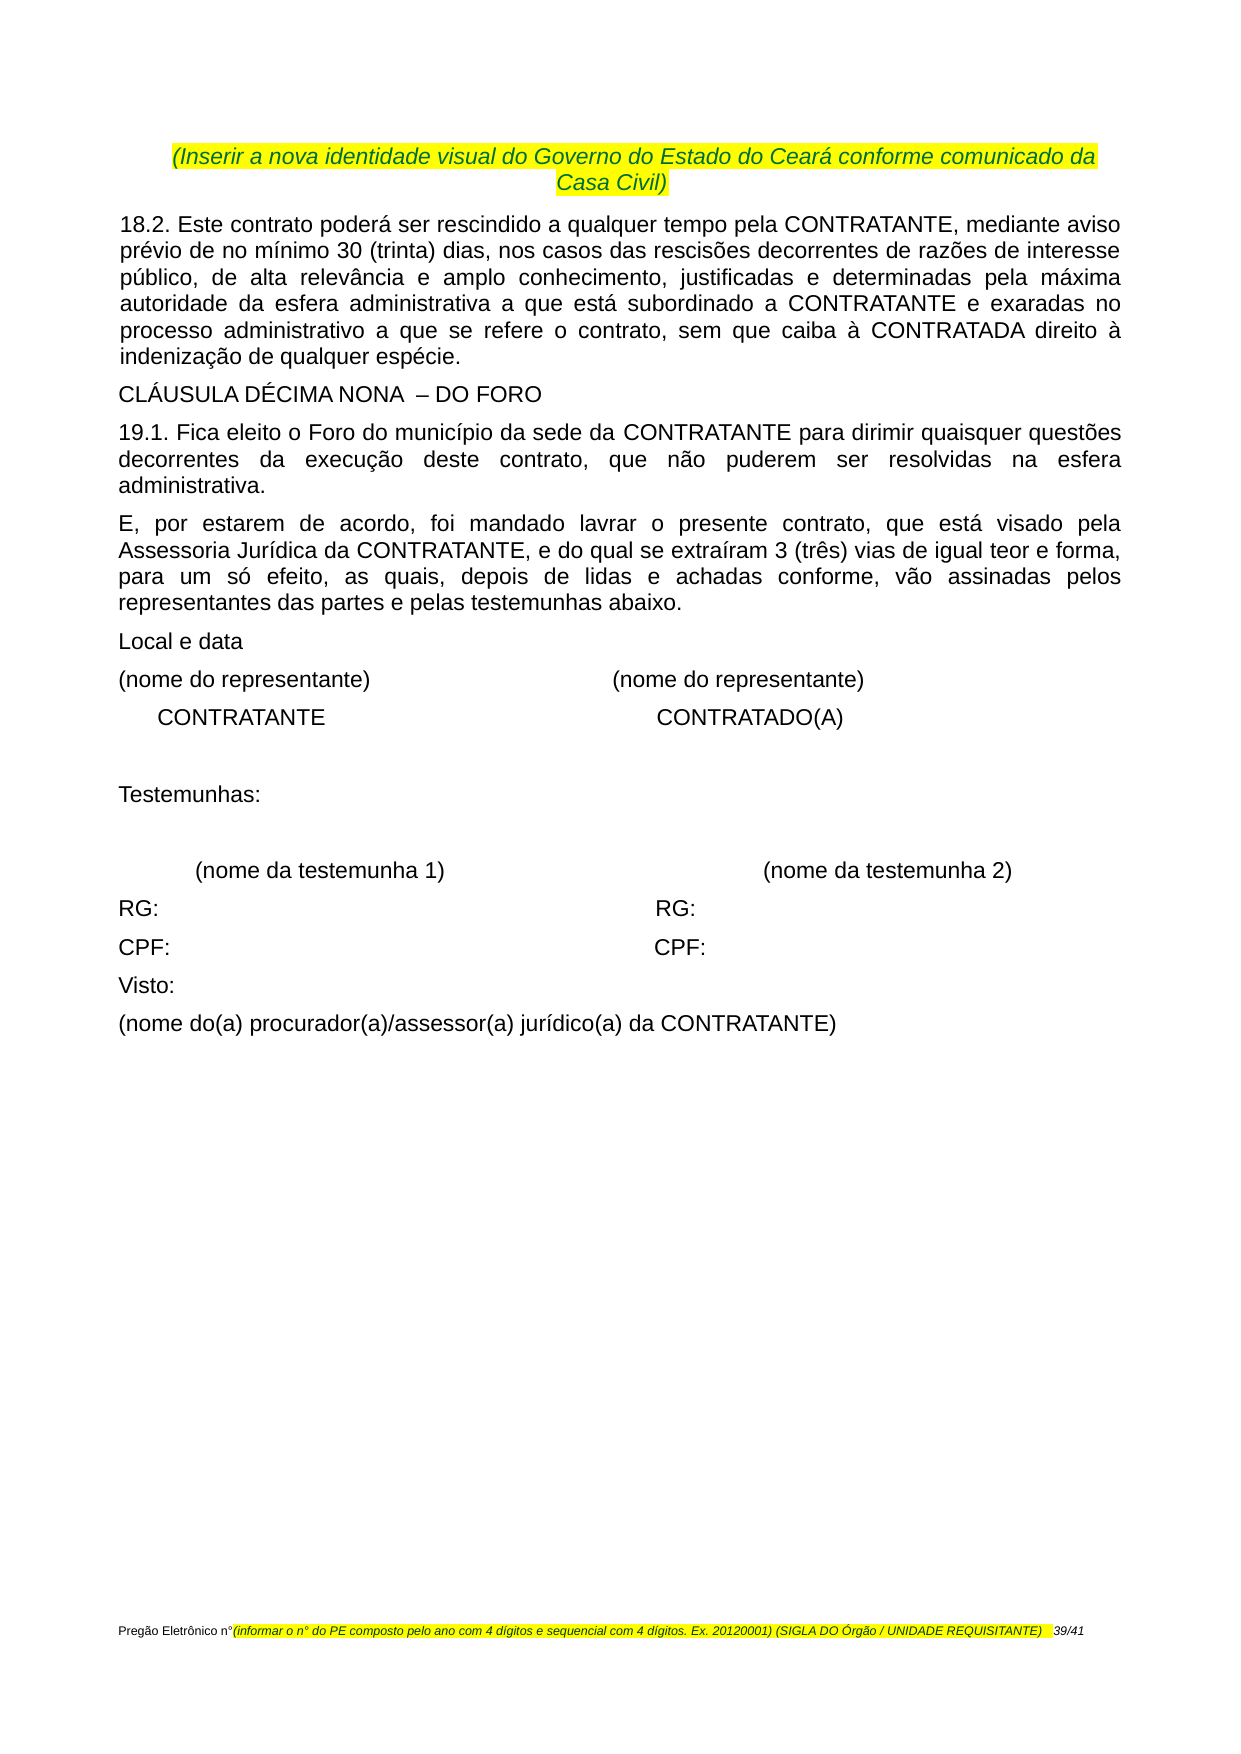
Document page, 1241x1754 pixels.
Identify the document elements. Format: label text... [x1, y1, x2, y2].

text CLÁUSULA DÉCIMA NONA – DO FORO [118, 381, 1122, 407]
text 19.1. Fica eleito o Foro do município da sede da CONTRATANTE para dirimir quaisquer questões decorrentes da execução deste contrato, que não puderem ser resolvidas na esfera administrativa. [118, 419, 1122, 498]
text CONTRATANTE CONTRATADO(A) [157, 704, 1122, 730]
text (nome do(a) procurador(a)/assessor(a) jurídico(a) da CONTRATANTE) [118, 1010, 1122, 1036]
text RG: RG: [118, 895, 1122, 922]
text (nome da testemunha 1) (nome da testemunha 2) [195, 857, 1121, 883]
text Local e data [118, 628, 1122, 654]
text Visto: [118, 972, 1122, 998]
text CPF: CPF: [118, 933, 1122, 960]
text (nome do representante) (nome do representante) [118, 666, 1122, 692]
text Testemunhas: [118, 781, 1122, 807]
text E, por estarem de acordo, foi mandado lavrar o presente contrato, que está visado pela Assessoria Jurídica da CONTRATANTE, e do qual se extraíram 3 (três) vias de igual teor e forma, para um só efeito, as quais, depois de lidas e achadas conforme, vão assinadas pelos representantes das partes e pelas testemunhas abaixo. [118, 510, 1122, 616]
text 18.2. Este contrato poderá ser rescindido a qualquer tempo pela CONTRATANTE, mediante aviso prévio de no mínimo 30 (trinta) dias, nos casos das rescisões decorrentes de razões de interesse público, de alta relevância e amplo conhecimento, justificadas e determinadas pela máxima autoridade da esfera administrativa a que está subordinado a CONTRATANTE e exaradas no processo administrativo a que se refere o contrato, sem que caiba à CONTRATADA direito à indenização de qualquer espécie. [119, 211, 1122, 369]
